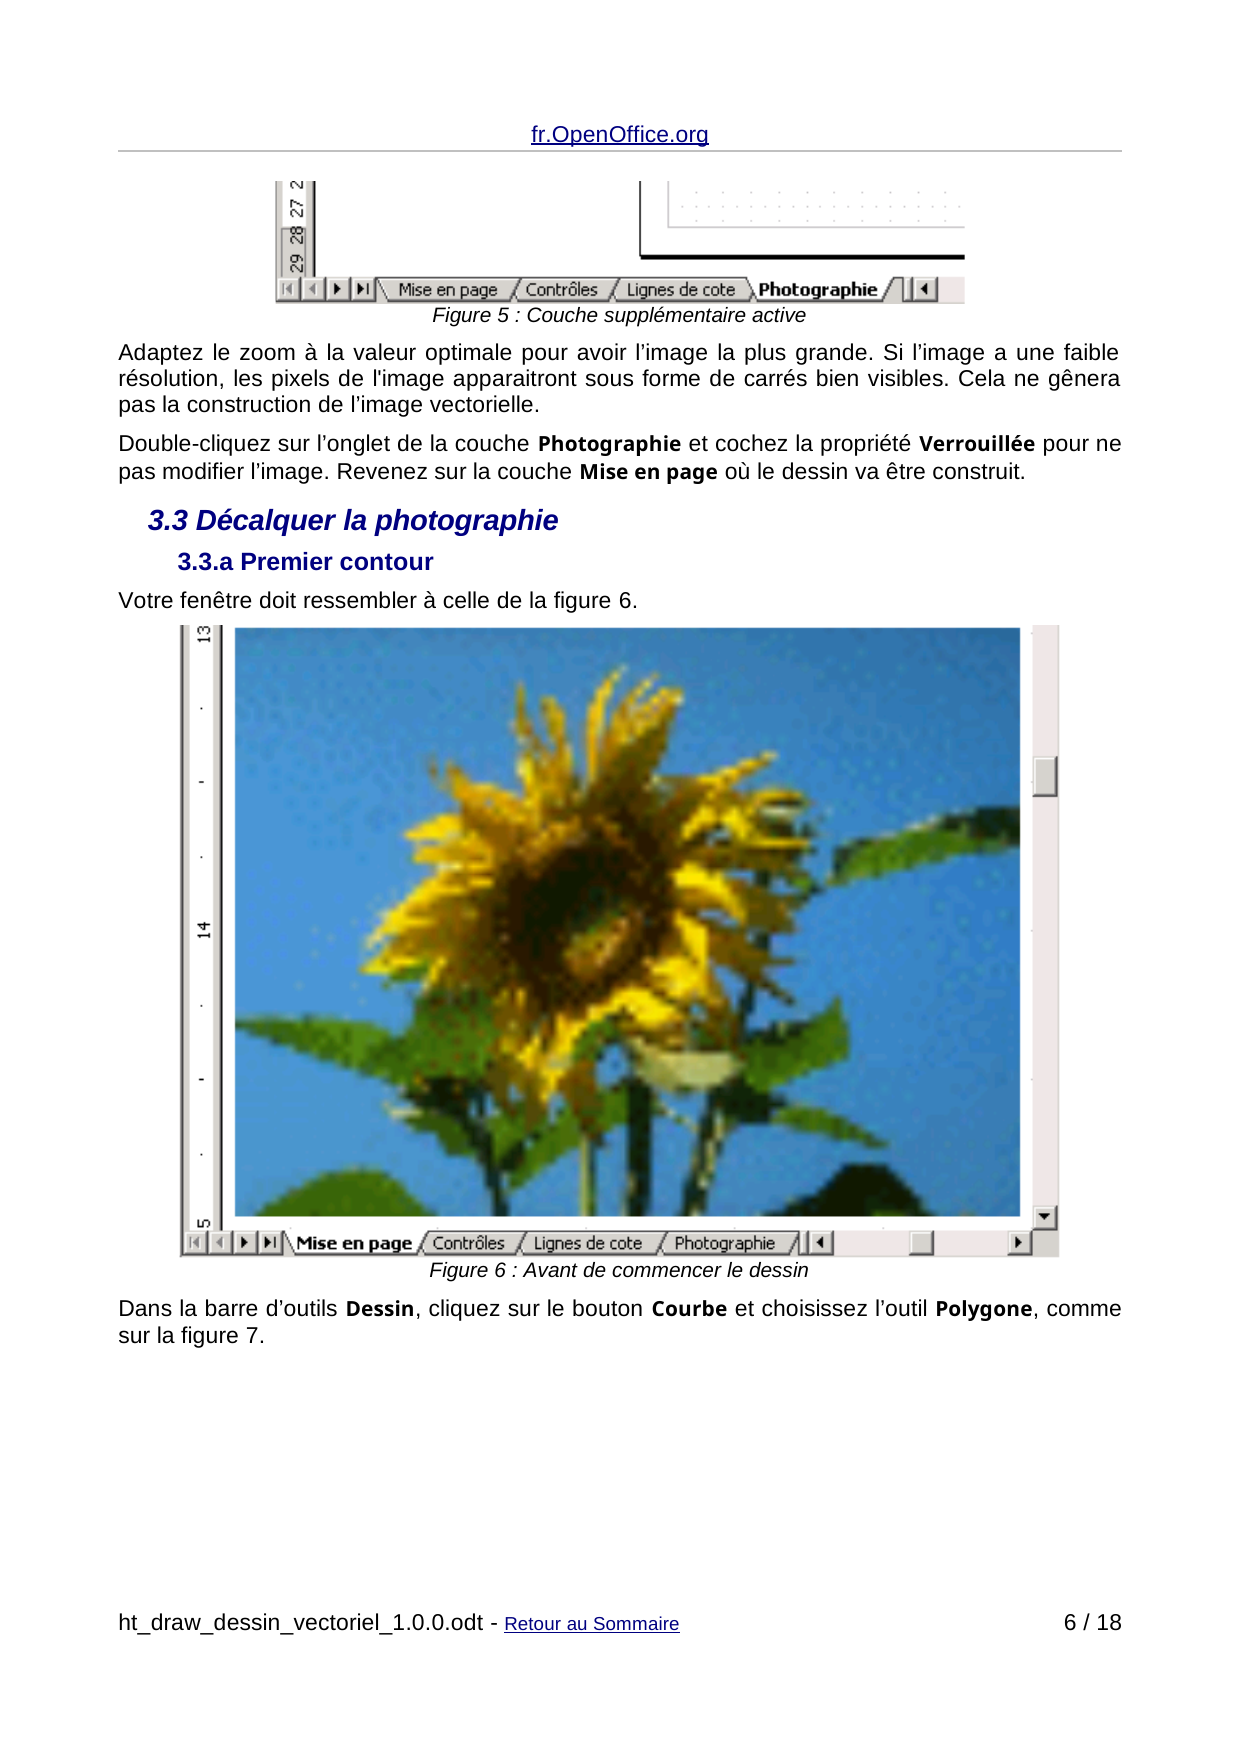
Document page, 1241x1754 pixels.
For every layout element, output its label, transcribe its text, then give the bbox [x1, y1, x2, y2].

text Double-cliquez sur l’onglet de la couche Photographie et cochez la propriété Verrouillée pour ne pas modifier l’image. Revenez sur la couche Mise en page où le dessin va être construit. [118, 429, 1122, 486]
picture [275, 181, 965, 304]
text Figure 5 : Couche supplémentaire active [276, 304, 965, 327]
text Dans la barre d’outils Dessin, cliquez sur le bouton Courbe et choisissez l’outil Polygone, comme sur la figure 7. [118, 625, 1122, 1348]
text Votre fenêtre doit ressembler à celle de la figure 6. [118, 588, 1122, 614]
text Figure 6 : Avant de commencer le dessin [179, 1259, 1061, 1282]
subtitle Premier contour [177, 548, 1122, 576]
text Adaptez le zoom à la valeur optimale pour avoir l’image la plus grande. Si l’image a une faible résolution, les pixels de l'image apparaitront sous forme de carrés bien visibles. Cela ne gênera pas la construction de l’image vectorielle. [118, 182, 1122, 417]
subtitle Décalquer la photographie [148, 503, 1122, 536]
picture [179, 625, 1061, 1259]
